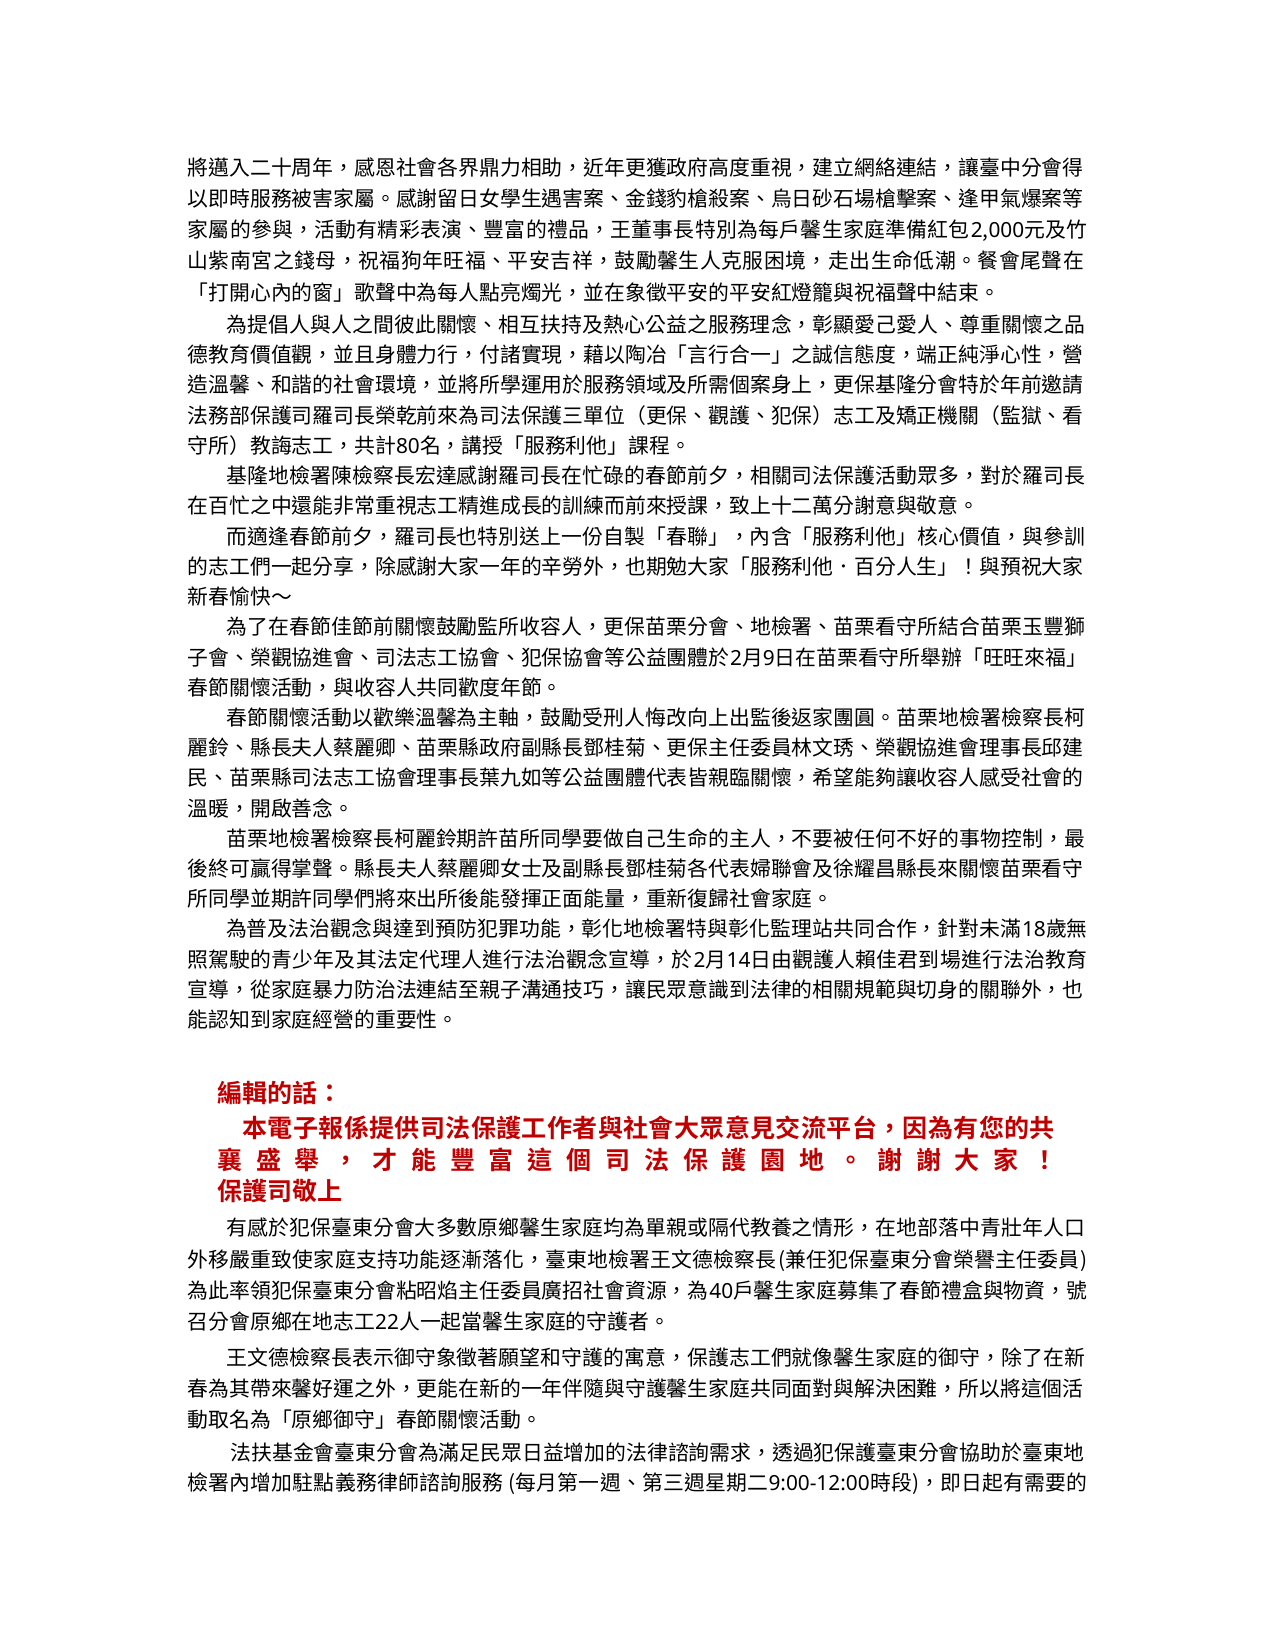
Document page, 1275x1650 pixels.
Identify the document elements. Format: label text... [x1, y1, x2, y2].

text 而適逢春節前夕，羅司長也特別送上一份自製「春聯」，內含「服務利他」核心價值，與參訓的志工們一起分享，除感謝大家一年的辛勞外，也期勉大家「服務利他．百分人生」！與預祝大家新春愉快～ [187, 520, 1087, 611]
text 將邁入二十周年，感恩社會各界鼎力相助，近年更獲政府高度重視，建立網絡連結，讓臺中分會得以即時服務被害家屬。感謝留日女學生遇害案、金錢豹槍殺案、烏日砂石場槍擊案、逢甲氣爆案等家屬的參與，活動有精彩表演、豐富的禮品，王董事長特別為每戶馨生家庭準備紅包2,000元及竹山紫南宮之錢母，祝福狗年旺福、平安吉祥，鼓勵馨生人克服困境，走出生命低潮。餐會尾聲在「打開心內的窗」歌聲中為每人點亮燭光，並在象徵平安的平安紅燈籠與祝福聲中結束。 [187, 150, 1087, 306]
text 為提倡人與人之間彼此關懷、相互扶持及熱心公益之服務理念，彰顯愛己愛人、尊重關懷之品德教育價值觀，並且身體力行，付諸實現，藉以陶冶「言行合一」之誠信態度，端正純淨心性，營造溫馨、和諧的社會環境，並將所學運用於服務領域及所需個案身上，更保基隆分會特於年前邀請法務部保護司羅司長榮乾前來為司法保護三單位（更保、觀護、犯保）志工及矯正機關（監獄、看守所）教誨志工，共計80名，講授「服務利他」課程。 [187, 308, 1087, 459]
text 法扶基金會臺東分會為滿足民眾日益增加的法律諮詢需求，透過犯保護臺東分會協助於臺東地檢署內增加駐點義務律師諮詢服務 (每月第一週、第三週星期二9:00-12:00時段)，即日起有需要的 [187, 1436, 1087, 1496]
text 為普及法治觀念與達到預防犯罪功能，彰化地檢署特與彰化監理站共同合作，針對未滿18歲無照駕駛的青少年及其法定代理人進行法治觀念宣導，於2月14日由觀護人賴佳君到場進行法治教育宣導，從家庭暴力防治法連結至親子溝通技巧，讓民眾意識到法律的相關規範與切身的關聯外，也能認知到家庭經營的重要性。 [187, 913, 1087, 1034]
text 苗栗地檢署檢察長柯麗鈴期許苗所同學要做自己生命的主人，不要被任何不好的事物控制，最後終可贏得掌聲。縣長夫人蔡麗卿女士及副縣長鄧桂菊各代表婦聯會及徐耀昌縣長來關懷苗栗看守所同學並期許同學們將來出所後能發揮正面能量，重新復歸社會家庭。 [187, 822, 1087, 913]
text 有感於犯保臺東分會大多數原鄉馨生家庭均為單親或隔代教養之情形，在地部落中青壯年人口外移嚴重致使家庭支持功能逐漸落化，臺東地檢署王文德檢察長(兼任犯保臺東分會榮譽主任委員)為此率領犯保臺東分會粘昭焰主任委員廣招社會資源，為40戶馨生家庭募集了春節禮盒與物資，號召分會原鄉在地志工22人一起當馨生家庭的守護者。 [187, 1211, 1087, 1336]
text 編輯的話： [217, 1077, 1058, 1109]
text 本電子報係提供司法保護工作者與社會大眾意見交流平台，因為有您的共襄盛舉，才能豐富這個司法保護園地。謝謝大家！ 保護司敬上 [217, 1113, 1058, 1207]
text 王文德檢察長表示御守象徵著願望和守護的寓意，保護志工們就像馨生家庭的御守，除了在新春為其帶來馨好運之外，更能在新的一年伴隨與守護馨生家庭共同面對與解決困難，所以將這個活動取名為「原鄉御守」春節關懷活動。 [187, 1340, 1087, 1434]
text 彰檢新春關懷收容人與弱勢更生人 [187, 1034, 1087, 1075]
text 為了在春節佳節前關懷鼓勵監所收容人，更保苗栗分會、地檢署、苗栗看守所結合苗栗玉豐獅子會、榮觀協進會、司法志工協會、犯保協會等公益團體於2月9日在苗栗看守所舉辦「旺旺來福」春節關懷活動，與收容人共同歡度年節。 [187, 611, 1087, 701]
text 基隆地檢署陳檢察長宏達感謝羅司長在忙碌的春節前夕，相關司法保護活動眾多，對於羅司長在百忙之中還能非常重視志工精進成長的訓練而前來授課，致上十二萬分謝意與敬意。 [187, 459, 1087, 520]
text 春節關懷活動以歡樂溫馨為主軸，鼓勵受刑人悔改向上出監後返家團圓。苗栗地檢署檢察長柯麗鈴、縣長夫人蔡麗卿、苗栗縣政府副縣長鄧桂菊、更保主任委員林文琇、榮觀協進會理事長邱建民、苗栗縣司法志工協會理事長葉九如等公益團體代表皆親臨關懷，希望能夠讓收容人感受社會的溫暖，開啟善念。 [187, 701, 1087, 822]
